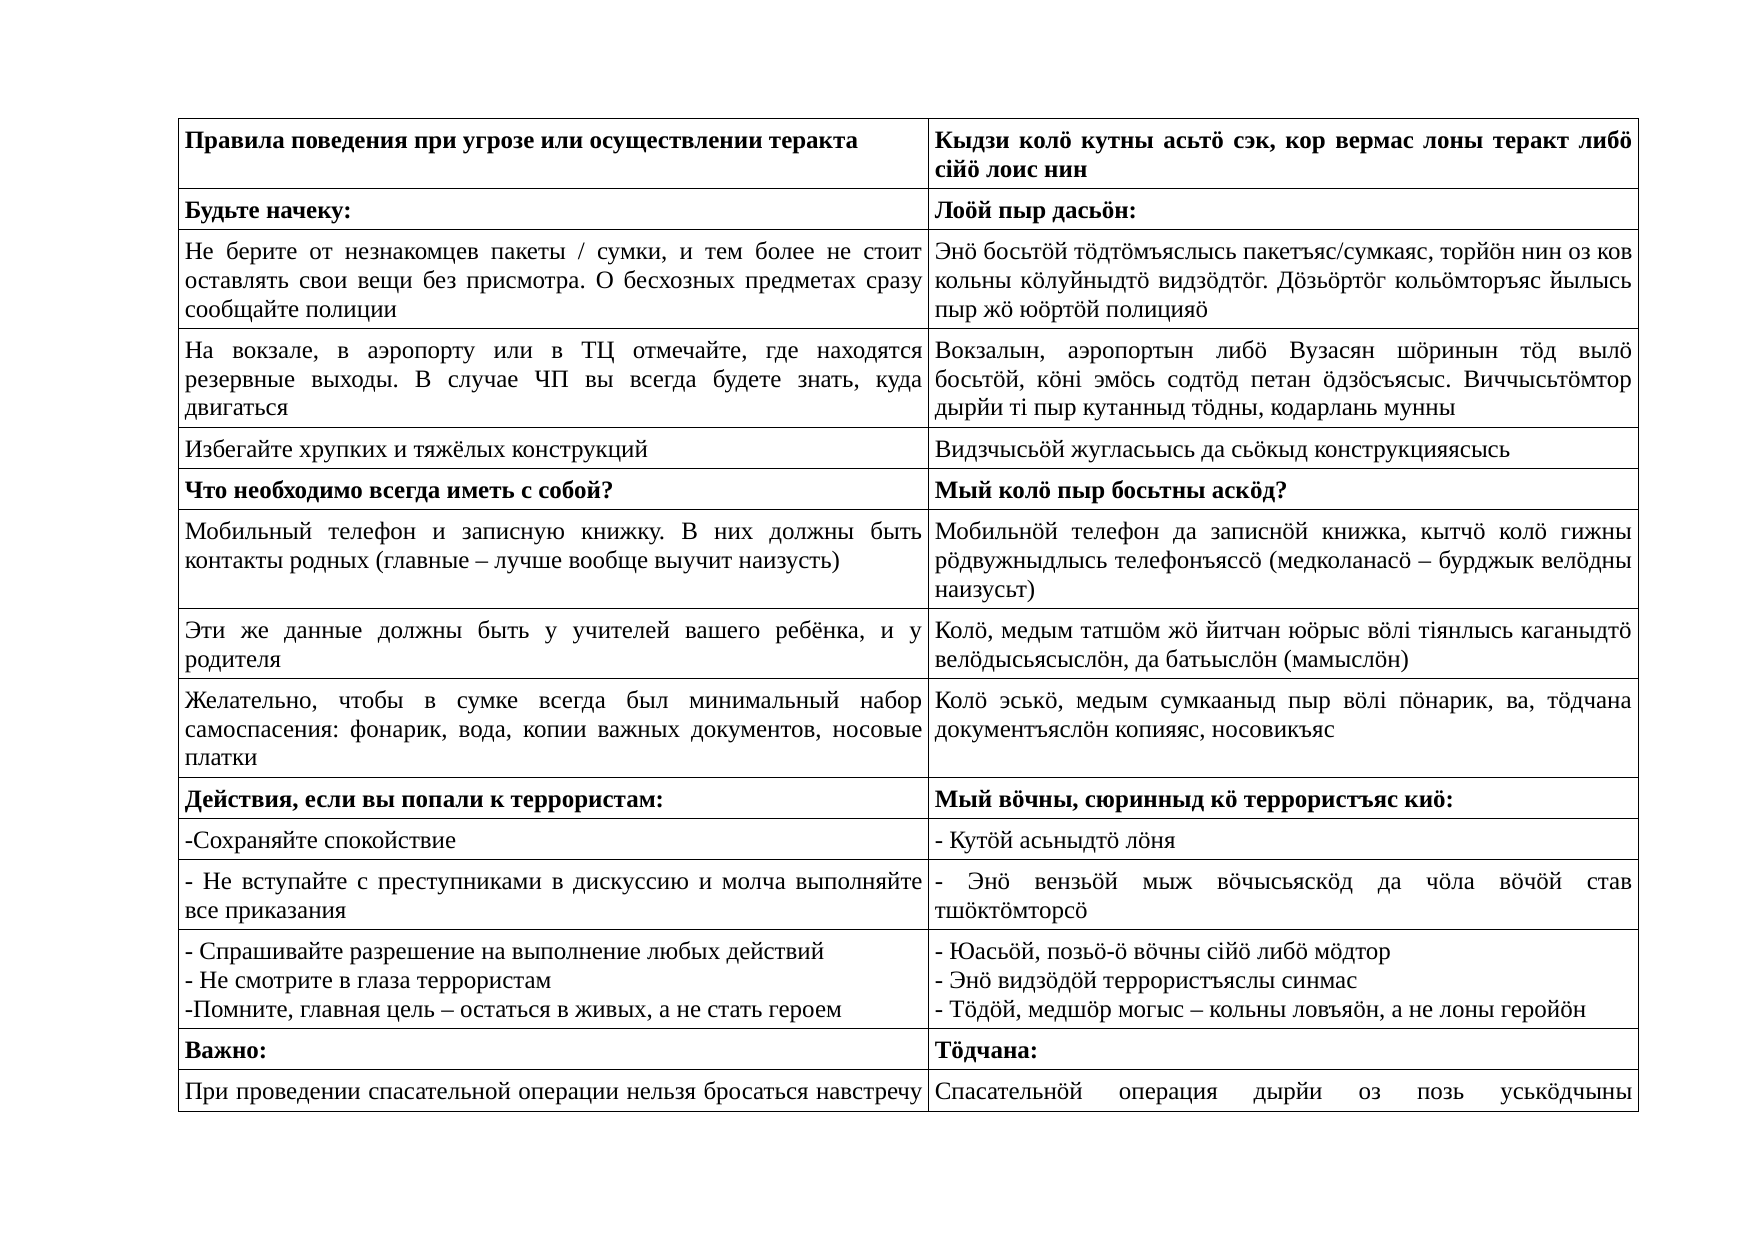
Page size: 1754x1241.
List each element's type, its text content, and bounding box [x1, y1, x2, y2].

table_cell Мобильный телефон и записную книжку. В них должны быть контакты родных (главные – лучше вообще выучит наизусть) [179, 510, 928, 608]
table_cell Энӧ босьтӧй тӧдтӧмъяслысь пакетъяс/сумкаяс, торйӧн нин оз ков кольны кӧлуйныдтӧ видзӧдтӧг. Дӧзьӧртӧг кольӧмторъяс йылысь пыр жӧ юӧртӧй полицияӧ [929, 230, 1638, 328]
table_cell - Кутӧй асьныдтӧ лӧня [929, 819, 1638, 859]
table_header Правила поведения при угрозе или осуществлении теракта [179, 119, 928, 188]
table_cell Мый вӧчны, сюринныд кӧ террористъяс киӧ: [929, 778, 1638, 818]
table_cell На вокзале, в аэропорту или в ТЦ отмечайте, где находятся резервные выходы. В случае ЧП вы всегда будете знать, куда двигаться [179, 329, 928, 427]
table_cell - Спрашивайте разрешение на выполнение любых действий - Не смотрите в глаза террористам -Помните, главная цель – остаться в живых, а не стать героем [179, 930, 928, 1028]
table_cell Колӧ, медым татшӧм жӧ йитчан юӧрыс вӧлі тіянлысь каганыдтӧ велӧдысьясыслӧн, да батьыслӧн (мамыслӧн) [929, 609, 1638, 678]
table_cell Лоӧй пыр дасьӧн: [929, 189, 1638, 229]
table_cell При проведении спасательной операции нельзя бросаться навстречу [179, 1070, 928, 1111]
table_cell Тӧдчана: [929, 1029, 1638, 1069]
table_cell Избегайте хрупких и тяжёлых конструкций [179, 428, 928, 468]
table_cell Колӧ эськӧ, медым сумкааныд пыр вӧлі пӧнарик, ва, тӧдчана документъяслӧн копияяс, носовикъяс [929, 679, 1638, 777]
table_cell - Не вступайте с преступниками в дискуссию и молча выполняйте все приказания [179, 860, 928, 929]
table_cell Что необходимо всегда иметь с собой? [179, 469, 928, 509]
table_cell Будьте начеку: [179, 189, 928, 229]
table_cell Вокзалын, аэропортын либӧ Вузасян шӧринын тӧд вылӧ босьтӧй, кӧні эмӧсь содтӧд петан ӧдзӧсъясыс. Виччысьтӧмтор дырйи ті пыр кутанныд тӧдны, кодарлань мунны [929, 329, 1638, 427]
table_cell Действия, если вы попали к террористам: [179, 778, 928, 818]
table_cell -Сохраняйте спокойствие [179, 819, 928, 859]
table_header Кыдзи колӧ кутны асьтӧ сэк, кор вермас лоны теракт либӧ сійӧ лоис нин [929, 119, 1638, 188]
table_cell - Юасьӧй, позьӧ-ӧ вӧчны сійӧ либӧ мӧдтор - Энӧ видзӧдӧй террористъяслы синмас - Тӧдӧй, медшӧр могыс – кольны ловъяӧн, а не лоны геройӧн [929, 930, 1638, 1028]
table_cell Важно: [179, 1029, 928, 1069]
table_cell Эти же данные должны быть у учителей вашего ребёнка, и у родителя [179, 609, 928, 678]
table_cell Желательно, чтобы в сумке всегда был минимальный набор самоспасения: фонарик, вода, копии важных документов, носовые платки [179, 679, 928, 777]
table_cell Мый колӧ пыр босьтны аскӧд? [929, 469, 1638, 509]
table_cell Мобильнӧй телефон да записнӧй книжка, кытчӧ колӧ гижны рӧдвужныдлысь телефонъяссӧ (медколанасӧ – бурджык велӧдны наизусьт) [929, 510, 1638, 608]
table_cell Видзчысьӧй жугласьысь да сьӧкыд конструкцияясысь [929, 428, 1638, 468]
table_cell - Энӧ вензьӧй мыж вӧчысьяскӧд да чӧла вӧчӧй став тшӧктӧмторсӧ [929, 860, 1638, 929]
table_cell Спасательнӧй операция дырйи оз позь уськӧдчыны [929, 1070, 1638, 1111]
table_cell Не берите от незнакомцев пакеты / сумки, и тем более не стоит оставлять свои вещи без присмотра. О бесхозных предметах сразу сообщайте полиции [179, 230, 928, 328]
